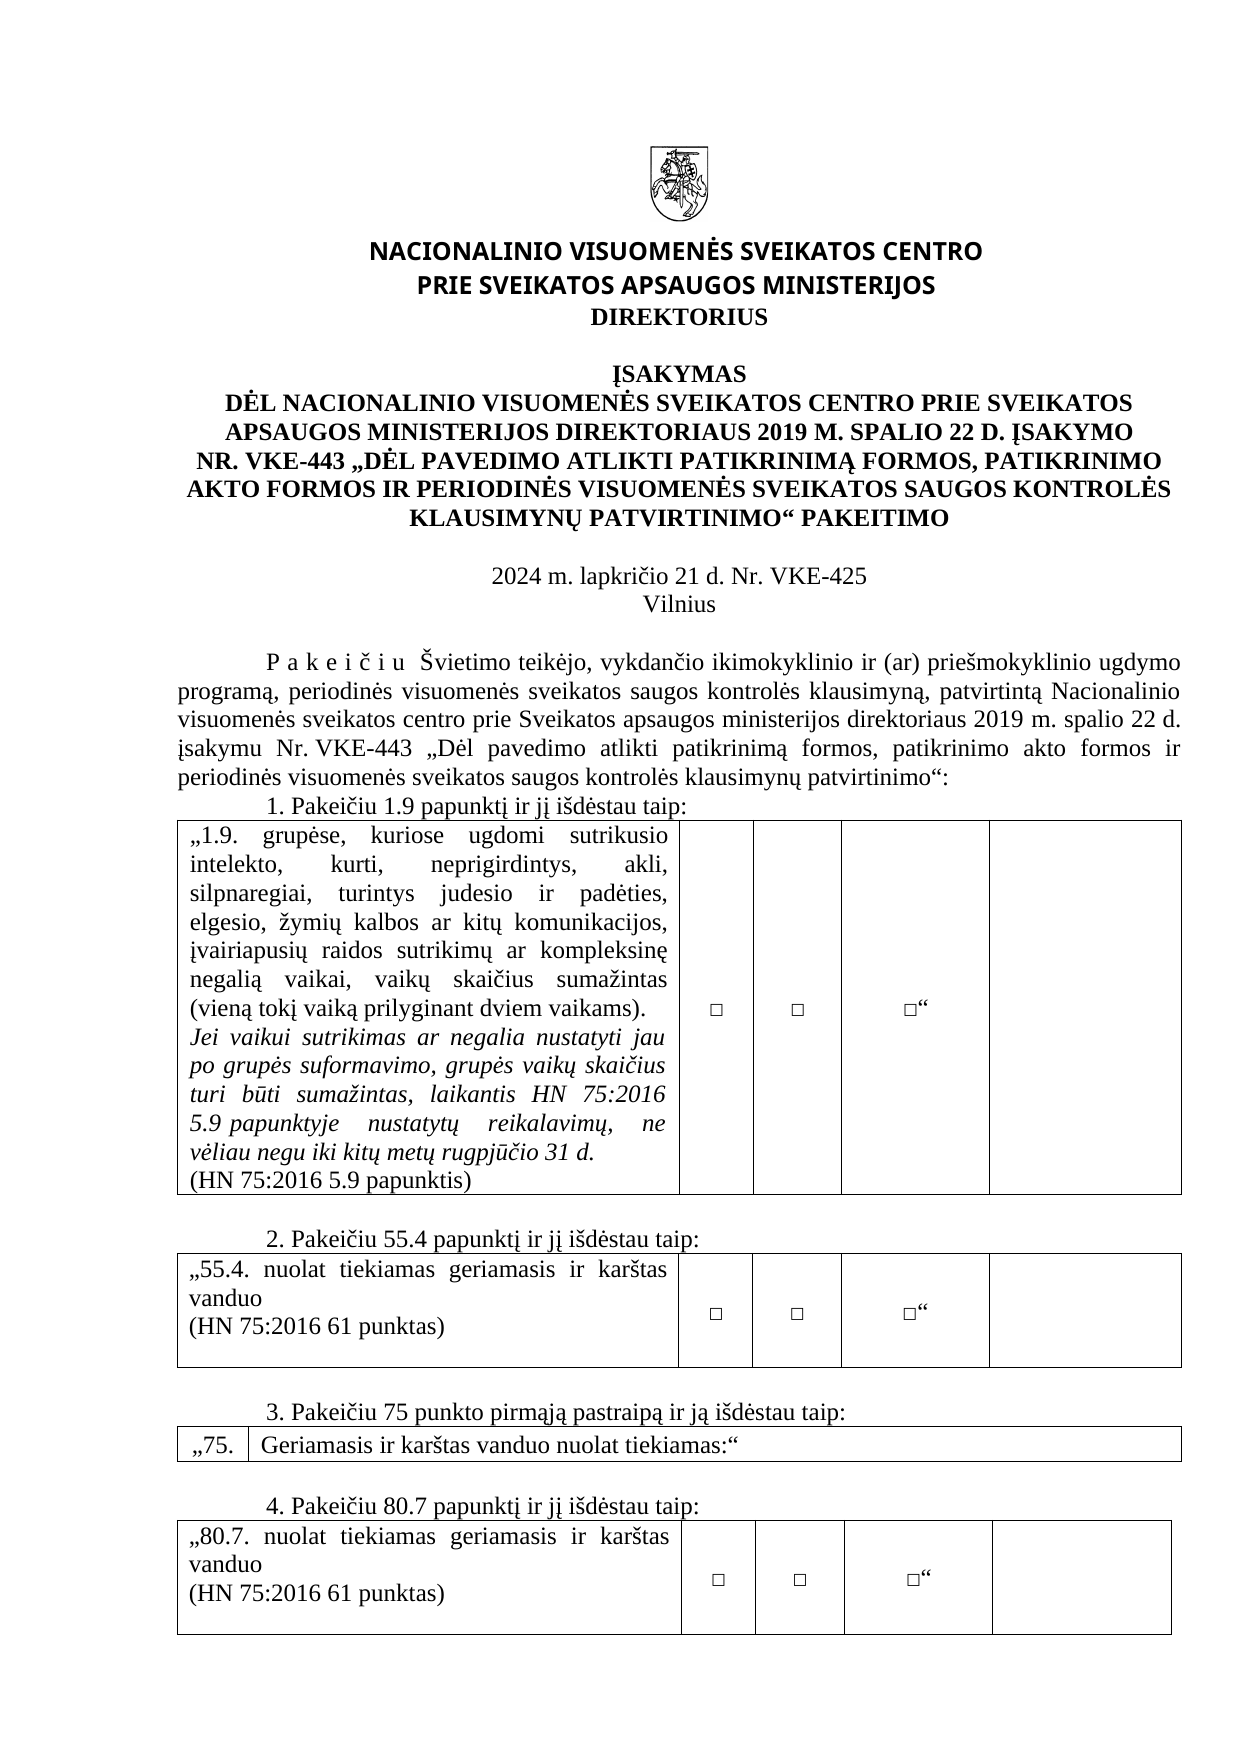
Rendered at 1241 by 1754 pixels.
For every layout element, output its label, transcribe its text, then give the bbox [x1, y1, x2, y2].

text P a k e i č i u Švietimo teikėjo, vykdančio ikimokyklinio ir (ar) priešmokyklinio ugdymo programą, periodinės visuomenės sveikatos saugos kontrolės klausimyną, patvirtintą Nacionalinio visuomenės sveikatos centro prie Sveikatos apsaugos ministerijos direktoriaus 2019 m. spalio 22 d. įsakymu Nr. VKE-443 „Dėl pavedimo atlikti patikrinimą formos, patikrinimo akto formos ir periodinės visuomenės sveikatos saugos kontrolės klausimynų patvirtinimo“: [177, 647, 1181, 791]
text ĮSAKYMAS [177, 359, 1181, 388]
table_header [990, 1254, 1181, 1367]
table_header ☐“ [842, 1254, 989, 1367]
text Vilnius [177, 589, 1181, 618]
table_header ☐ [756, 1521, 844, 1634]
table_header ☐“ [842, 821, 989, 1194]
text PRIE SVEIKATOS APSAUGOS MINISTERIJOS [177, 268, 1181, 302]
text 2. Pakeičiu 55.4 papunktį ir jį išdėstau taip: [177, 1224, 1181, 1253]
table_header „75. [178, 1427, 248, 1461]
table_header „1.9. grupėse, kuriose ugdomi sutrikusio intelekto, kurti, neprigirdintys, akli, silpnaregiai, turintys judesio ir padėties, elgesio, žymių kalbos ar kitų komunikacijos, įvairiapusių raidos sutrikimų ar kompleksinę negalią vaikai, vaikų skaičius sumažintas (vieną tokį vaiką prilyginant dviem vaikams). Jei vaikui sutrikimas ar negalia nustatyti jau po grupės suformavimo, grupės vaikų skaičius turi būti sumažintas, laikantis HN 75:2016 5.9 papunktyje nustatytų reikalavimų, ne vėliau negu iki kitų metų rugpjūčio 31 d. (HN 75:2016 5.9 papunktis) [178, 821, 679, 1194]
table_header ☐ [682, 1521, 755, 1634]
text DIREKTORIUS [177, 302, 1181, 331]
text 3. Pakeičiu 75 punkto pirmąją pastraipą ir ją išdėstau taip: [177, 1397, 1181, 1426]
table_header ☐ [754, 821, 841, 1194]
table_header Geriamasis ir karštas vanduo nuolat tiekiamas:“ [249, 1427, 1181, 1461]
table_header „55.4. nuolat tiekiamas geriamasis ir karštas vanduo (HN 75:2016 61 punktas) [178, 1254, 678, 1367]
text NACIONALINIO VISUOMENĖS SVEIKATOS CENTRO [177, 234, 1181, 268]
table_header ☐“ [845, 1521, 992, 1634]
table_header ☐ [753, 1254, 841, 1367]
table_header ☐ [679, 1254, 752, 1367]
table_header [990, 821, 1181, 1194]
text 1. Pakeičiu 1.9 papunktį ir jį išdėstau taip: [177, 791, 1181, 819]
subtitle DĖL NACIONALINIO VISUOMENĖS SVEIKATOS CENTRO PRIE SVEIKATOS APSAUGOS MINISTERIJOS DIREKTORIAUS 2019 M. SPALIO 22 D. ĮSAKYMO NR. VKE-443 „DĖL PAVEDIMO ATLIKTI PATIKRINIMĄ FORMOS, PATIKRINIMO AKTO FORMOS IR PERIODINĖS VISUOMENĖS SVEIKATOS SAUGOS KONTROLĖS KLAUSIMYNŲ PATVIRTINIMO“ PAKEITIMO [177, 388, 1181, 532]
text 4. Pakeičiu 80.7 papunktį ir jį išdėstau taip: [177, 1491, 1181, 1520]
text 2024 m. lapkričio 21 d. Nr. VKE-425 [177, 561, 1181, 589]
table_header [993, 1521, 1171, 1634]
table_header ☐ [680, 821, 753, 1194]
table_header „80.7. nuolat tiekiamas geriamasis ir karštas vanduo (HN 75:2016 61 punktas) [178, 1521, 681, 1634]
